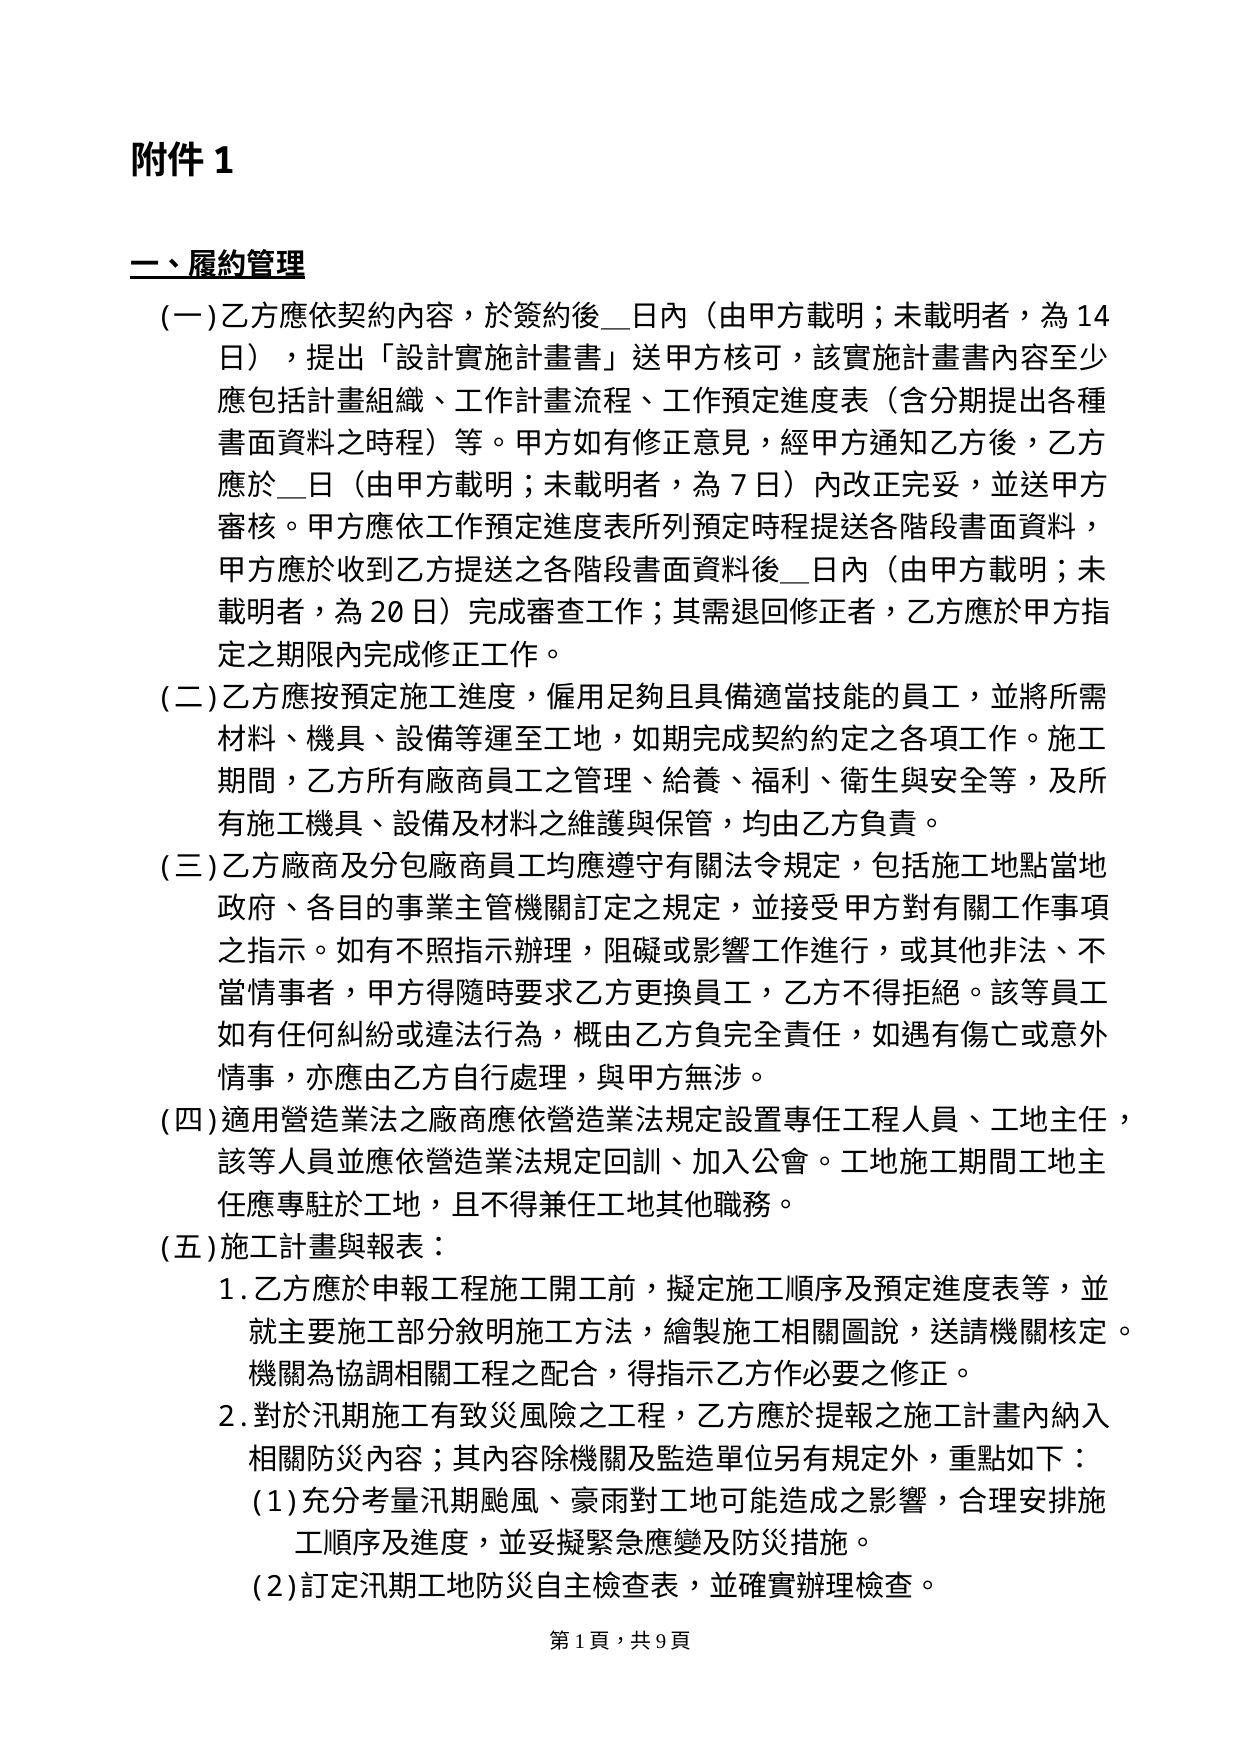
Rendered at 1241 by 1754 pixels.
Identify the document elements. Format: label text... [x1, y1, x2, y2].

text (五)施工計畫與報表： [156, 1223, 1110, 1266]
text (四)適用營造業法之廠商應依營造業法規定設置專任工程人員、工地主任，該等人員並應依營造業法規定回訓、加入公會。工地施工期間工地主任應專駐於工地，且不得兼任工地其他職務。 [156, 1096, 1110, 1223]
text 2.對於汛期施工有致災風險之工程，乙方應於提報之施工計畫內納入相關防災內容；其內容除機關及監造單位另有規定外，重點如下： [217, 1393, 1110, 1477]
text (三)乙方廠商及分包廠商員工均應遵守有關法令規定，包括施工地點當地政府、各目的事業主管機關訂定之規定，並接受甲方對有關工作事項之指示。如有不照指示辦理，阻礙或影響工作進行，或其他非法、不當情事者，甲方得隨時要求乙方更換員工，乙方不得拒絕。該等員工如有任何糾紛或違法行為，概由乙方負完全責任，如遇有傷亡或意外情事，亦應由乙方自行處理，與甲方無涉。 [156, 843, 1110, 1096]
text (一)乙方應依契約內容，於簽約後＿日內（由甲方載明；未載明者，為14日），提出「設計實施計畫書」送甲方核可，該實施計畫書內容至少應包括計畫組織、工作計畫流程、工作預定進度表（含分期提出各種書面資料之時程）等。甲方如有修正意見，經甲方通知乙方後，乙方應於＿日（由甲方載明；未載明者，為7日）內改正完妥，並送甲方審核。甲方應依工作預定進度表所列預定時程提送各階段書面資料，甲方應於收到乙方提送之各階段書面資料後＿日內（由甲方載明；未載明者，為20日）完成審查工作；其需退回修正者，乙方應於甲方指定之期限內完成修正工作。 [156, 292, 1110, 673]
text (二)乙方應按預定施工進度，僱用足夠且具備適當技能的員工，並將所需材料、機具、設備等運至工地，如期完成契約約定之各項工作。施工期間，乙方所有廠商員工之管理、給養、福利、衛生與安全等，及所有施工機具、設備及材料之維護與保管，均由乙方負責。 [156, 673, 1110, 843]
text 1.乙方應於申報工程施工開工前，擬定施工順序及預定進度表等，並就主要施工部分敘明施工方法，繪製施工相關圖說，送請機關核定。機關為協調相關工程之配合，得指示乙方作必要之修正。 [217, 1266, 1110, 1393]
text 一、履約管理 [130, 240, 1110, 283]
text 附件1 [130, 130, 1110, 184]
text (2)訂定汛期工地防災自主檢查表，並確實辦理檢查。 [248, 1562, 1110, 1604]
text (1)充分考量汛期颱風、豪雨對工地可能造成之影響，合理安排施工順序及進度，並妥擬緊急應變及防災措施。 [248, 1477, 1110, 1562]
